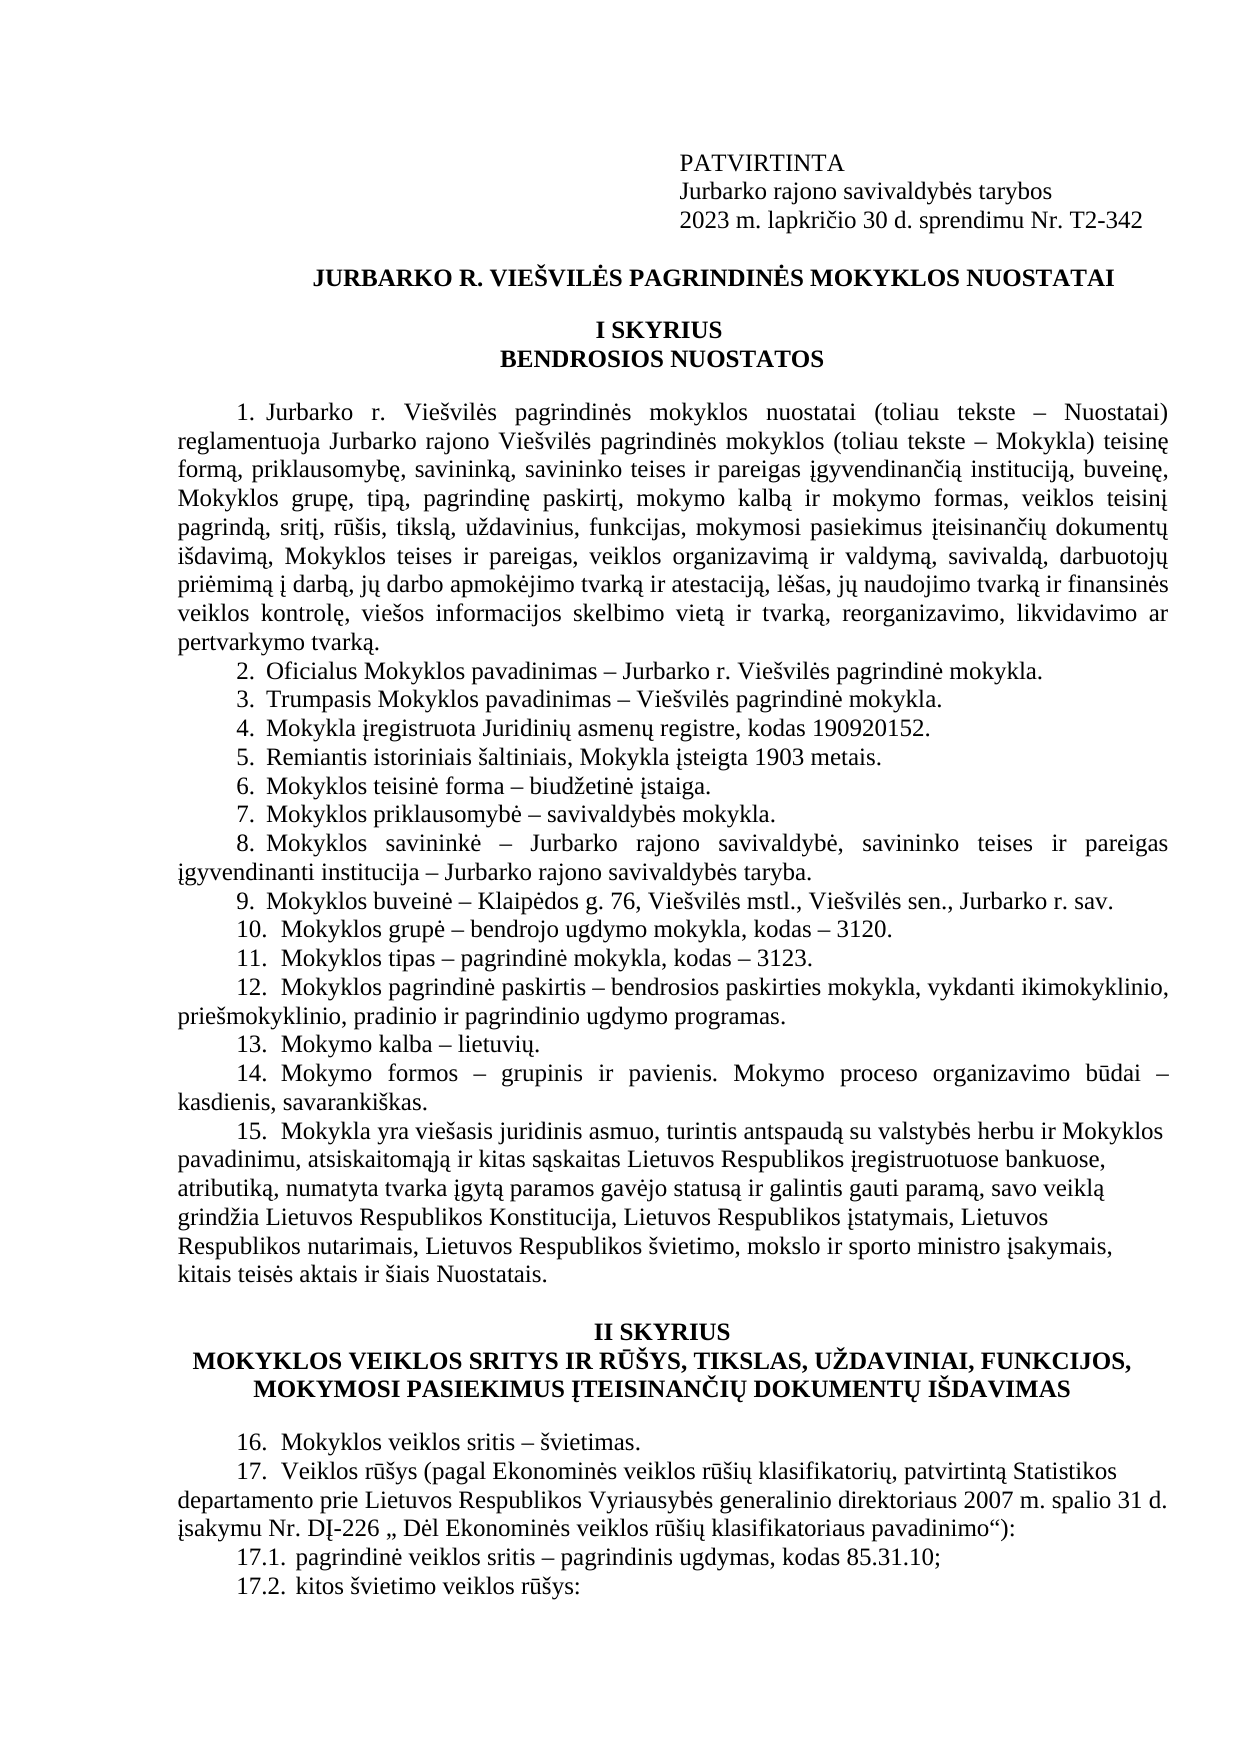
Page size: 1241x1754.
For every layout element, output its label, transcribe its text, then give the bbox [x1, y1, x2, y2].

text MOKYKLOS VEIKLOS SRITYS IR RŪŠYS, TIKSLAS, UŽDAVINIAI, FUNKCIJOS, MOKYMOSI PASIEKIMUS ĮTEISINANČIŲ DOKUMENTŲ IŠDAVIMAS [177, 1346, 1147, 1403]
text 3. Trumpasis Mokyklos pavadinimas – Viešvilės pagrindinė mokykla. [177, 684, 1169, 713]
text 2. Oficialus Mokyklos pavadinimas – Jurbarko r. Viešvilės pagrindinė mokykla. [177, 656, 1169, 684]
text 16. Mokyklos veiklos sritis – švietimas. [177, 1427, 1169, 1456]
text 4. Mokykla įregistruota Juridinių asmenų registre, kodas 190920152. [177, 713, 1169, 742]
text 1. Jurbarko r. Viešvilės pagrindinės mokyklos nuostatai (toliau tekste – Nuostatai) reglamentuoja Jurbarko rajono Viešvilės pagrindinės mokyklos (toliau tekste – Mokykla) teisinę formą, priklausomybę, savininką, savininko teises ir pareigas įgyvendinančią instituciją, buveinę, Mokyklos grupę, tipą, pagrindinę paskirtį, mokymo kalbą ir mokymo formas, veiklos teisinį pagrindą, sritį, rūšis, tikslą, uždavinius, funkcijas, mokymosi pasiekimus įteisinančių dokumentų išdavimą, Mokyklos teises ir pareigas, veiklos organizavimą ir valdymą, savivaldą, darbuotojų priėmimą į darbą, jų darbo apmokėjimo tvarką ir atestaciją, lėšas, jų naudojimo tvarką ir finansinės veiklos kontrolę, viešos informacijos skelbimo vietą ir tvarką, reorganizavimo, likvidavimo ar pertvarkymo tvarką. [177, 397, 1169, 656]
text 6. Mokyklos teisinė forma – biudžetinė įstaiga. [177, 771, 1169, 799]
text 7. Mokyklos priklausomybė – savivaldybės mokykla. [177, 799, 1169, 828]
text 15. Mokykla yra viešasis juridinis asmuo, turintis antspaudą su valstybės herbu ir Mokyklos pavadinimu, atsiskaitomąją ir kitas sąskaitas Lietuvos Respublikos įregistruotuose bankuose, atributiką, numatyta tvarka įgytą paramos gavėjo statusą ir galintis gauti paramą, savo veiklą grindžia Lietuvos Respublikos Konstitucija, Lietuvos Respublikos įstatymais, Lietuvos Respublikos nutarimais, Lietuvos Respublikos švietimo, mokslo ir sporto ministro įsakymais, kitais teisės aktais ir šiais Nuostatais. [177, 1116, 1169, 1288]
text 12. Mokyklos pagrindinė paskirtis – bendrosios paskirties mokykla, vykdanti ikimokyklinio, priešmokyklinio, pradinio ir pagrindinio ugdymo programas. [177, 972, 1169, 1029]
text II SKYRIUS [177, 1317, 1147, 1346]
text 5. Remiantis istoriniais šaltiniais, Mokykla įsteigta 1903 metais. [177, 742, 1169, 771]
text BENDROSIOS NUOSTATOS [177, 344, 1147, 373]
text 8. Mokyklos savininkė – Jurbarko rajono savivaldybė, savininko teises ir pareigas įgyvendinanti institucija – Jurbarko rajono savivaldybės taryba. [177, 828, 1169, 886]
text I SKYRIUS [177, 315, 1147, 344]
text 17.1. pagrindinė veiklos sritis – pagrindinis ugdymas, kodas 85.31.10; [236, 1542, 1169, 1571]
text 9. Mokyklos buveinė – Klaipėdos g. 76, Viešvilės mstl., Viešvilės sen., Jurbarko r. sav. [177, 886, 1169, 914]
text 2023 m. lapkričio 30 d. sprendimu Nr. T2-342 [679, 205, 1169, 234]
text PATVIRTINTA [679, 148, 1169, 176]
text 11. Mokyklos tipas – pagrindinė mokykla, kodas – 3123. [177, 943, 1169, 972]
text JURBARKO R. VIEŠVILĖS PAGRINDINĖS MOKYKLOS NUOSTATAI [177, 263, 1169, 291]
text 10. Mokyklos grupė – bendrojo ugdymo mokykla, kodas – 3120. [177, 914, 1169, 943]
text 14. Mokymo formos – grupinis ir pavienis. Mokymo proceso organizavimo būdai – kasdienis, savarankiškas. [177, 1058, 1169, 1116]
text 17.2. kitos švietimo veiklos rūšys: [236, 1571, 1169, 1600]
text Jurbarko rajono savivaldybės tarybos [679, 176, 1169, 205]
text 13. Mokymo kalba – lietuvių. [177, 1029, 1169, 1058]
text 17. Veiklos rūšys (pagal Ekonominės veiklos rūšių klasifikatorių, patvirtintą Statistikos departamento prie Lietuvos Respublikos Vyriausybės generalinio direktoriaus 2007 m. spalio 31 d. įsakymu Nr. DĮ-226 „ Dėl Ekonominės veiklos rūšių klasifikatoriaus pavadinimo“): [177, 1456, 1169, 1542]
